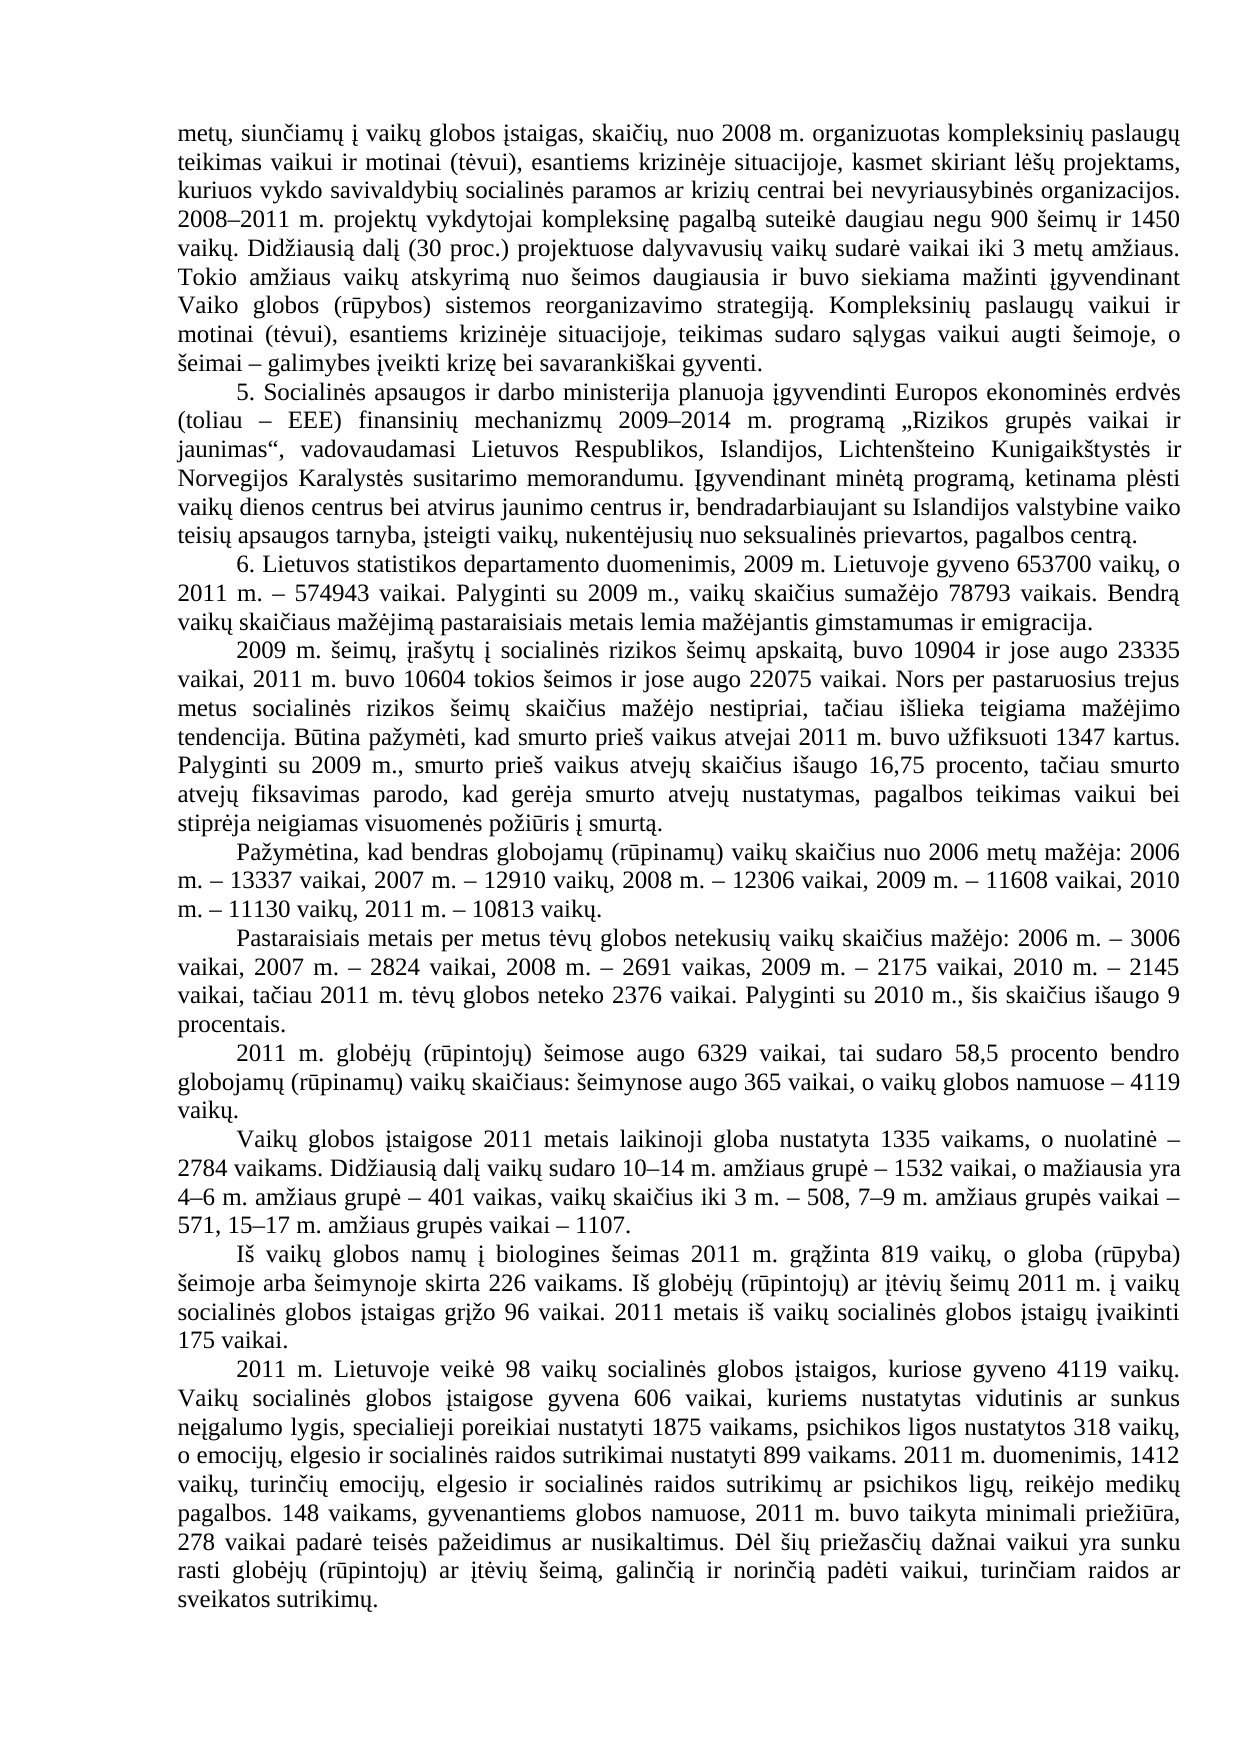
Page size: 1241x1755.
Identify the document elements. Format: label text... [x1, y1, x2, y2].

text Pastaraisiais metais per metus tėvų globos netekusių vaikų skaičius mažėjo: 2006 m. – 3006 vaikai, 2007 m. – 2824 vaikai, 2008 m. – 2691 vaikas, 2009 m. – 2175 vaikai, 2010 m. – 2145 vaikai, tačiau 2011 m. tėvų globos neteko 2376 vaikai. Palyginti su 2010 m., šis skaičius išaugo 9 procentais. [177, 923, 1181, 1038]
text 6. Lietuvos statistikos departamento duomenimis, 2009 m. Lietuvoje gyveno 653700 vaikų, o 2011 m. – 574943 vaikai. Palyginti su 2009 m., vaikų skaičius sumažėjo 78793 vaikais. Bendrą vaikų skaičiaus mažėjimą pastaraisiais metais lemia mažėjantis gimstamumas ir emigracija. [177, 549, 1181, 636]
text 2011 m. globėjų (rūpintojų) šeimose augo 6329 vaikai, tai sudaro 58,5 procento bendro globojamų (rūpinamų) vaikų skaičiaus: šeimynose augo 365 vaikai, o vaikų globos namuose – 4119 vaikų. [177, 1038, 1181, 1124]
text Vaikų globos įstaigose 2011 metais laikinoji globa nustatyta 1335 vaikams, o nuolatinė – 2784 vaikams. Didžiausią dalį vaikų sudaro 10–14 m. amžiaus grupė – 1532 vaikai, o mažiausia yra 4–6 m. amžiaus grupė – 401 vaikas, vaikų skaičius iki 3 m. – 508, 7–9 m. amžiaus grupės vaikai – 571, 15–17 m. amžiaus grupės vaikai – 1107. [177, 1124, 1181, 1239]
text Iš vaikų globos namų į biologines šeimas 2011 m. grąžinta 819 vaikų, o globa (rūpyba) šeimoje arba šeimynoje skirta 226 vaikams. Iš globėjų (rūpintojų) ar įtėvių šeimų 2011 m. į vaikų socialinės globos įstaigas grįžo 96 vaikai. 2011 metais iš vaikų socialinės globos įstaigų įvaikinti 175 vaikai. [177, 1239, 1181, 1354]
text metų, siunčiamų į vaikų globos įstaigas, skaičių, nuo 2008 m. organizuotas kompleksinių paslaugų teikimas vaikui ir motinai (tėvui), esantiems krizinėje situacijoje, kasmet skiriant lėšų projektams, kuriuos vykdo savivaldybių socialinės paramos ar krizių centrai bei nevyriausybinės organizacijos. 2008–2011 m. projektų vykdytojai kompleksinę pagalbą suteikė daugiau negu 900 šeimų ir 1450 vaikų. Didžiausią dalį (30 proc.) projektuose dalyvavusių vaikų sudarė vaikai iki 3 metų amžiaus. Tokio amžiaus vaikų atskyrimą nuo šeimos daugiausia ir buvo siekiama mažinti įgyvendinant Vaiko globos (rūpybos) sistemos reorganizavimo strategiją. Kompleksinių paslaugų vaikui ir motinai (tėvui), esantiems krizinėje situacijoje, teikimas sudaro sąlygas vaikui augti šeimoje, o šeimai – galimybes įveikti krizę bei savarankiškai gyventi. [177, 118, 1181, 377]
text Pažymėtina, kad bendras globojamų (rūpinamų) vaikų skaičius nuo 2006 metų mažėja: 2006 m. – 13337 vaikai, 2007 m. – 12910 vaikų, 2008 m. – 12306 vaikai, 2009 m. – 11608 vaikai, 2010 m. – 11130 vaikų, 2011 m. – 10813 vaikų. [177, 837, 1181, 923]
text 2009 m. šeimų, įrašytų į socialinės rizikos šeimų apskaitą, buvo 10904 ir jose augo 23335 vaikai, 2011 m. buvo 10604 tokios šeimos ir jose augo 22075 vaikai. Nors per pastaruosius trejus metus socialinės rizikos šeimų skaičius mažėjo nestipriai, tačiau išlieka teigiama mažėjimo tendencija. Būtina pažymėti, kad smurto prieš vaikus atvejai 2011 m. buvo užfiksuoti 1347 kartus. Palyginti su 2009 m., smurto prieš vaikus atvejų skaičius išaugo 16,75 procento, tačiau smurto atvejų fiksavimas parodo, kad gerėja smurto atvejų nustatymas, pagalbos teikimas vaikui bei stiprėja neigiamas visuomenės požiūris į smurtą. [177, 636, 1181, 837]
text 5. Socialinės apsaugos ir darbo ministerija planuoja įgyvendinti Europos ekonominės erdvės (toliau – EEE) finansinių mechanizmų 2009–2014 m. programą „Rizikos grupės vaikai ir jaunimas“, vadovaudamasi Lietuvos Respublikos, Islandijos, Lichtenšteino kunigaikštystės ir Norvegijos karalystės susitarimo memorandumu. Įgyvendinant minėtą programą, ketinama plėsti vaikų dienos centrus bei atvirus jaunimo centrus ir, bendradarbiaujant su Islandijos valstybine vaiko teisių apsaugos tarnyba, įsteigti vaikų, nukentėjusių nuo seksualinės prievartos, pagalbos centrą. [177, 377, 1181, 549]
text 2011 m. Lietuvoje veikė 98 vaikų socialinės globos įstaigos, kuriose gyveno 4119 vaikų. Vaikų socialinės globos įstaigose gyvena 606 vaikai, kuriems nustatytas vidutinis ar sunkus neįgalumo lygis, specialieji poreikiai nustatyti 1875 vaikams, psichikos ligos nustatytos 318 vaikų, o emocijų, elgesio ir socialinės raidos sutrikimai nustatyti 899 vaikams. 2011 m. duomenimis, 1412 vaikų, turinčių emocijų, elgesio ir socialinės raidos sutrikimų ar psichikos ligų, reikėjo medikų pagalbos. 148 vaikams, gyvenantiems globos namuose, 2011 m. buvo taikyta minimali priežiūra, 278 vaikai padarė teisės pažeidimus ar nusikaltimus. Dėl šių priežasčių dažnai vaikui yra sunku rasti globėjų (rūpintojų) ar įtėvių šeimą, galinčią ir norinčią padėti vaikui, turinčiam raidos ar sveikatos sutrikimų. [177, 1354, 1181, 1613]
